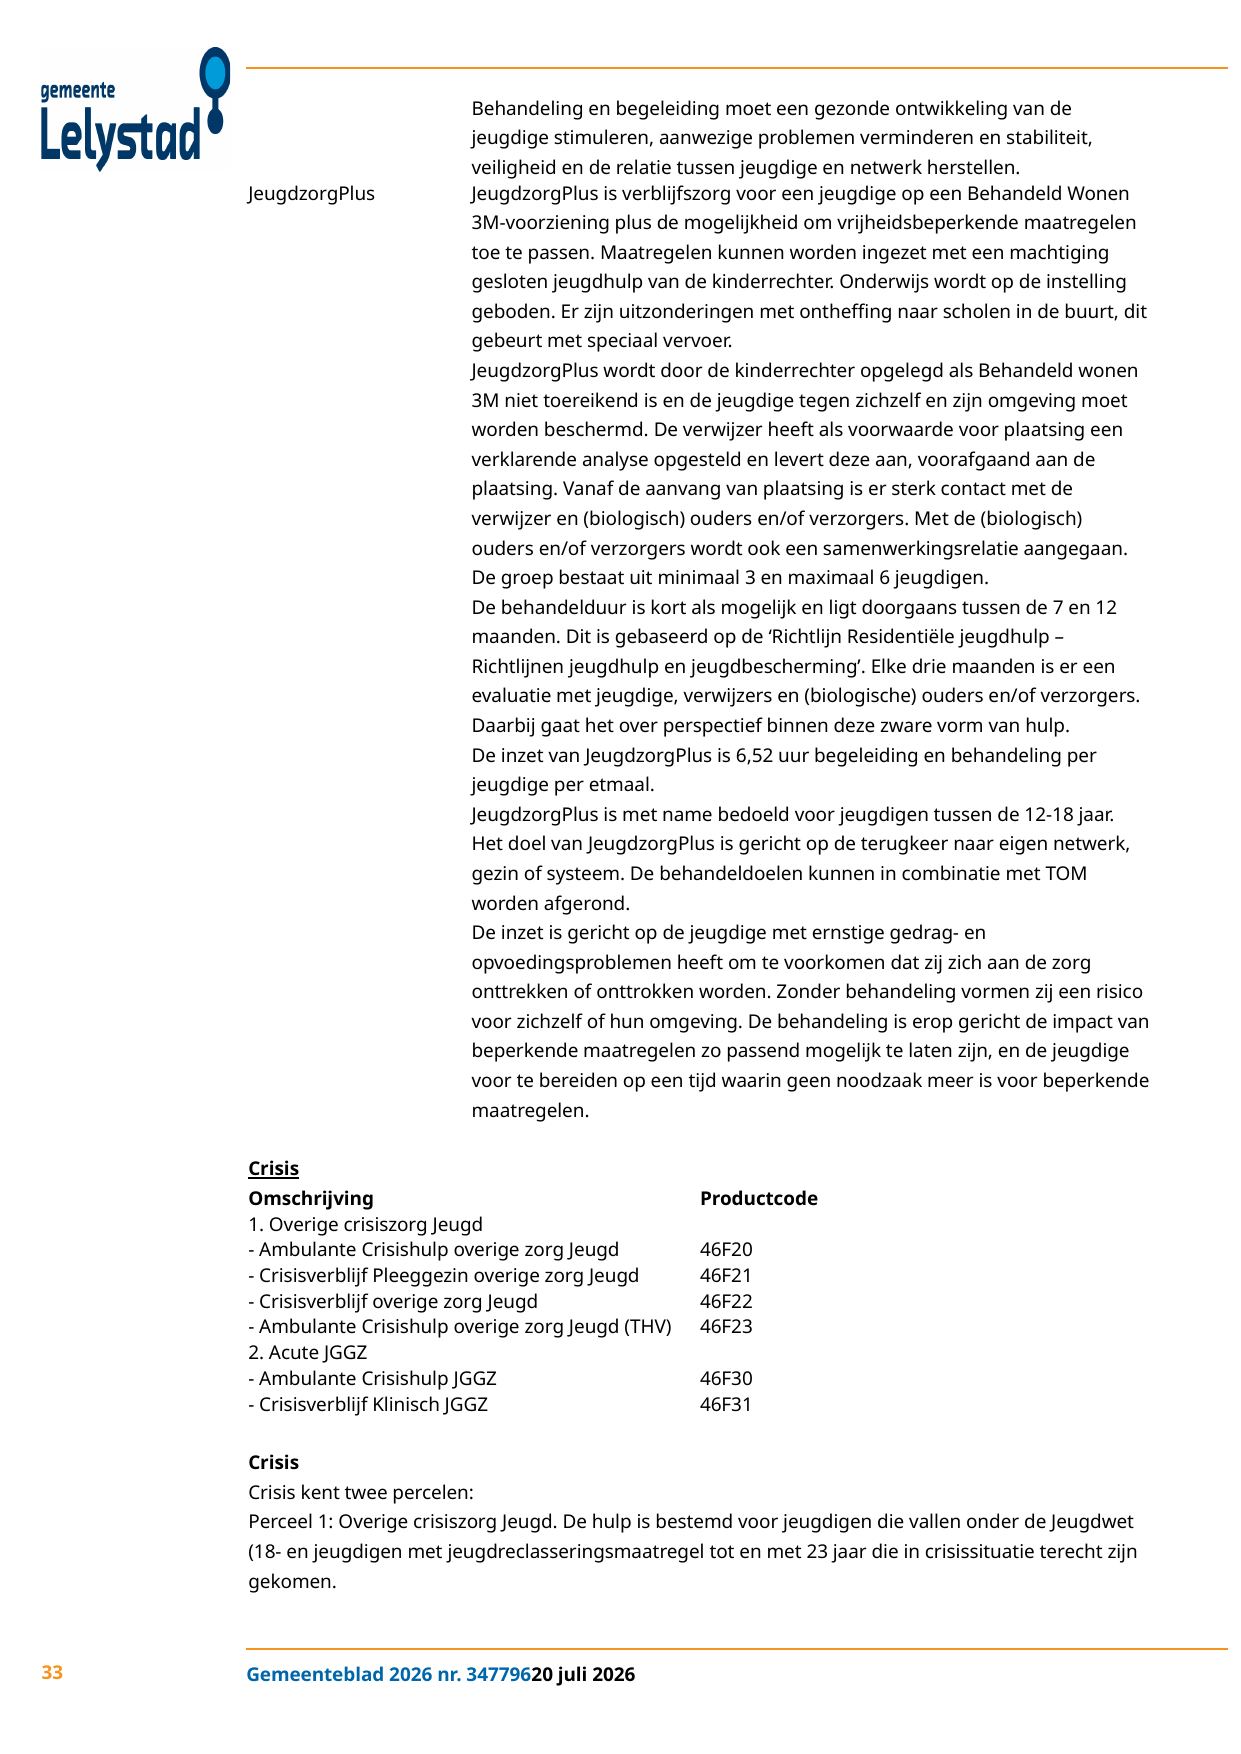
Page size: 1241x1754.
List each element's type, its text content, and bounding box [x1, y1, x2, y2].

table_cell - Ambulante Crisishulp JGGZ [248, 1365, 700, 1391]
table_cell 46F23 [700, 1314, 1152, 1339]
table_cell [700, 1339, 1152, 1365]
picture [41, 47, 231, 172]
table_cell - Crisisverblijf Klinisch JGGZ [248, 1391, 700, 1417]
table_header Productcode [700, 1185, 1152, 1211]
table_cell Behandeling en begeleiding moet een gezonde ontwikkeling van de jeugdige stimuleren, aanwezige problemen verminderen en stabiliteit, veiligheid en de relatie tussen jeugdige en netwerk herstellen. [471, 95, 1152, 180]
table_cell JeugdzorgPlus [248, 180, 471, 1122]
table_cell 2. Acute JGGZ [248, 1339, 700, 1365]
table_cell - Crisisverblijf Pleeggezin overige zorg Jeugd [248, 1262, 700, 1288]
table_cell JeugdzorgPlus is verblijfszorg voor een jeugdige op een Behandeld Wonen 3M-voorziening plus de mogelijkheid om vrijheidsbeperkende maatregelen toe te passen. Maatregelen kunnen worden ingezet met een machtiging gesloten jeugdhulp van de kinderrechter. Onderwijs wordt op de instelling geboden. Er zijn uitzonderingen met ontheffing naar scholen in de buurt, dit gebeurt met speciaal vervoer. JeugdzorgPlus wordt door de kinderrechter opgelegd als Behandeld wonen 3M niet toereikend is en de jeugdige tegen zichzelf en zijn omgeving moet worden beschermd. De verwijzer heeft als voorwaarde voor plaatsing een verklarende analyse opgesteld en levert deze aan, voorafgaand aan de plaatsing. Vanaf de aanvang van plaatsing is er sterk contact met de verwijzer en (biologisch) ouders en/of verzorgers. Met de (biologisch) ouders en/of verzorgers wordt ook een samenwerkingsrelatie aangegaan. De groep bestaat uit minimaal 3 en maximaal 6 jeugdigen. De behandelduur is kort als mogelijk en ligt doorgaans tussen de 7 en 12 maanden. Dit is gebaseerd op de ‘Richtlijn Residentiële jeugdhulp – Richtlijnen jeugdhulp en jeugdbescherming’. Elke drie maanden is er een evaluatie met jeugdige, verwijzers en (biologische) ouders en/of verzorgers. Daarbij gaat het over perspectief binnen deze zware vorm van hulp. De inzet van JeugdzorgPlus is 6,52 uur begeleiding en behandeling per jeugdige per etmaal. JeugdzorgPlus is met name bedoeld voor jeugdigen tussen de 12-18 jaar. Het doel van JeugdzorgPlus is gericht op de terugkeer naar eigen netwerk, gezin of systeem. De behandeldoelen kunnen in combinatie met TOM worden afgerond. De inzet is gericht op de jeugdige met ernstige gedrag- en opvoedingsproblemen heeft om te voorkomen dat zij zich aan de zorg onttrekken of onttrokken worden. Zonder behandeling vormen zij een risico voor zichzelf of hun omgeving. De behandeling is erop gericht de impact van beperkende maatregelen zo passend mogelijk te laten zijn, en de jeugdige voor te bereiden op een tijd waarin geen noodzaak meer is voor beperkende maatregelen. [471, 180, 1152, 1122]
table_cell [700, 1211, 1152, 1236]
table_cell 46F30 [700, 1365, 1152, 1391]
table_cell 46F22 [700, 1288, 1152, 1314]
table_cell [248, 95, 471, 180]
text Crisis [248, 1449, 1152, 1475]
table_cell - Crisisverblijf overige zorg Jeugd [248, 1288, 700, 1314]
table_cell - Ambulante Crisishulp overige zorg Jeugd [248, 1236, 700, 1262]
table_cell 46F20 [700, 1236, 1152, 1262]
table_cell 1. Overige crisiszorg Jeugd [248, 1211, 700, 1236]
table_header Crisis kent twee percelen: Perceel 1: Overige crisiszorg Jeugd. De hulp is bestemd voor jeugdigen die vallen onder de Jeugdwet (18- en jeugdigen met jeugdreclasseringsmaatregel tot en met 23 jaar die in crisissituatie terecht zijn gekomen. [248, 1479, 1152, 1593]
table_cell 46F21 [700, 1262, 1152, 1288]
table_cell 46F31 [700, 1391, 1152, 1417]
table_header Omschrijving [248, 1185, 700, 1211]
text Crisis [248, 1155, 1152, 1181]
table_cell - Ambulante Crisishulp overige zorg Jeugd (THV) [248, 1314, 700, 1339]
